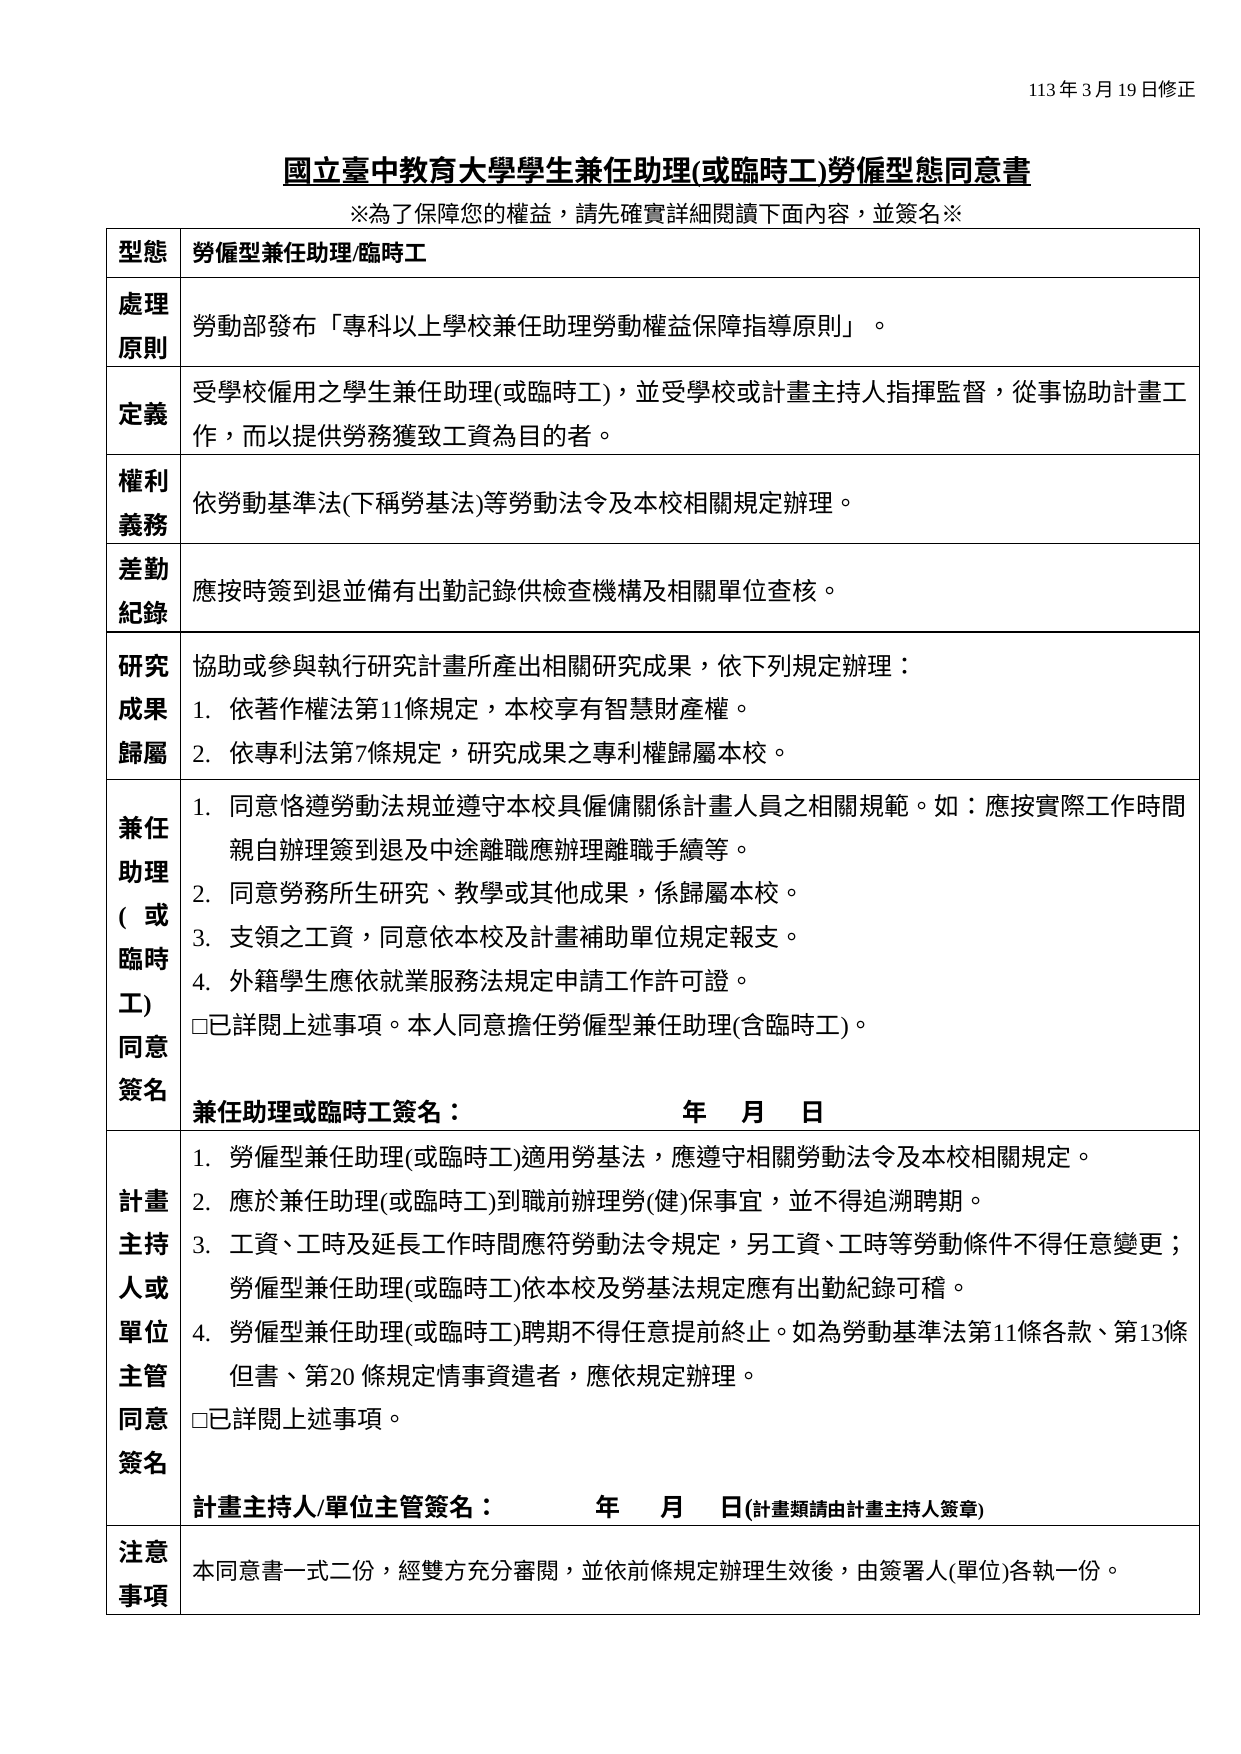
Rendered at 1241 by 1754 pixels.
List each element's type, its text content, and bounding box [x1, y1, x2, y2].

text 國立臺中教育大學學生兼任助理(或臨時工)勞僱型態同意書 [611, 161, 698, 184]
text 國立臺中教育大學學生兼任助理(或臨時工)勞僱型態同意書 [740, 161, 781, 184]
text ※為了保障您的權益，請先確實詳細閱讀下面內容，並簽名※ [118, 199, 1196, 228]
table_cell 權利義務 [107, 455, 180, 543]
table_cell 注意事項 [107, 1526, 180, 1614]
table_cell 勞僱型兼任助理(或臨時工)適用勞基法，應遵守相關勞動法令及本校相關規定。 應於兼任助理(或臨時工)到職前辦理勞(健)保事宜，並不得追溯聘期。 工資、工時及延長工作時間應符勞動法令規定，另工資、工時等勞動條件不得任意變更；勞僱型兼任助理(或臨時工)依本校及勞基法規定應有出勤紀錄可稽。 勞僱型兼任助理(或臨時工)聘期不得任意提前終止。如為勞動基準法第11條各款、第13條但書、第20 條規定情事資遣者，應依規定辦理。 □已詳閱上述事項。 計畫主持人/單位主管簽名： 年 月 日(計畫類請由計畫主持人簽章) [181, 1131, 1199, 1525]
table_cell 定義 [107, 367, 180, 454]
text 國立臺中教育大學學生兼任助理(或臨時工)勞僱型態同意書 [968, 161, 1196, 186]
table_cell 本同意書一式二份，經雙方充分審閱，並依前條規定辦理生效後，由簽署人(單位)各執一份。 [181, 1526, 1199, 1614]
table_header 型態 [107, 229, 180, 277]
table_cell 依勞動基準法(下稱勞基法)等勞動法令及本校相關規定辦理。 [181, 455, 1199, 543]
table_header 勞僱型兼任助理/臨時工 [181, 229, 1199, 277]
text 國立臺中教育大學學生兼任助理(或臨時工)勞僱型態同意書 [118, 161, 285, 186]
text 國立臺中教育大學學生兼任助理(或臨時工)勞僱型態同意書 [310, 161, 383, 184]
text 國立臺中教育大學學生兼任助理(或臨時工)勞僱型態同意書 [780, 161, 822, 184]
table_cell 應按時簽到退並備有出勤記錄供檢查機構及相關單位查核。 [181, 544, 1199, 631]
table_cell 差勤紀錄 [107, 544, 180, 631]
text 國立臺中教育大學學生兼任助理(或臨時工)勞僱型態同意書 [415, 161, 584, 184]
table_cell 勞動部發布「專科以上學校兼任助理勞動權益保障指導原則」。 [181, 278, 1199, 366]
table_cell 處理原則 [107, 278, 180, 366]
table_cell 研究成果 歸屬 [107, 633, 180, 779]
table_cell 計畫主持人或單位主管 同意簽名 [107, 1131, 180, 1525]
table_cell 兼任助理(或臨時工) 同意簽名 [107, 780, 180, 1130]
text 國立臺中教育大學學生兼任助理(或臨時工)勞僱型態同意書 [873, 161, 946, 184]
table_cell 協助或參與執行研究計畫所產出相關研究成果，依下列規定辦理： 依著作權法第11條規定，本校享有智慧財產權。 依專利法第7條規定，研究成果之專利權歸屬本校。 [181, 633, 1199, 779]
table_cell 同意恪遵勞動法規並遵守本校具僱傭關係計畫人員之相關規範。如：應按實際工作時間親自辦理簽到退及中途離職應辦理離職手續等。 同意勞務所生研究、教學或其他成果，係歸屬本校。 支領之工資，同意依本校及計畫補助單位規定報支。 外籍學生應依就業服務法規定申請工作許可證。 □已詳閱上述事項。本人同意擔任勞僱型兼任助理(含臨時工)。 兼任助理或臨時工簽名： 年 月 日 [181, 780, 1199, 1130]
table_cell 受學校僱用之學生兼任助理(或臨時工)，並受學校或計畫主持人指揮監督，從事協助計畫工作，而以提供勞務獲致工資為目的者。 [181, 367, 1199, 454]
